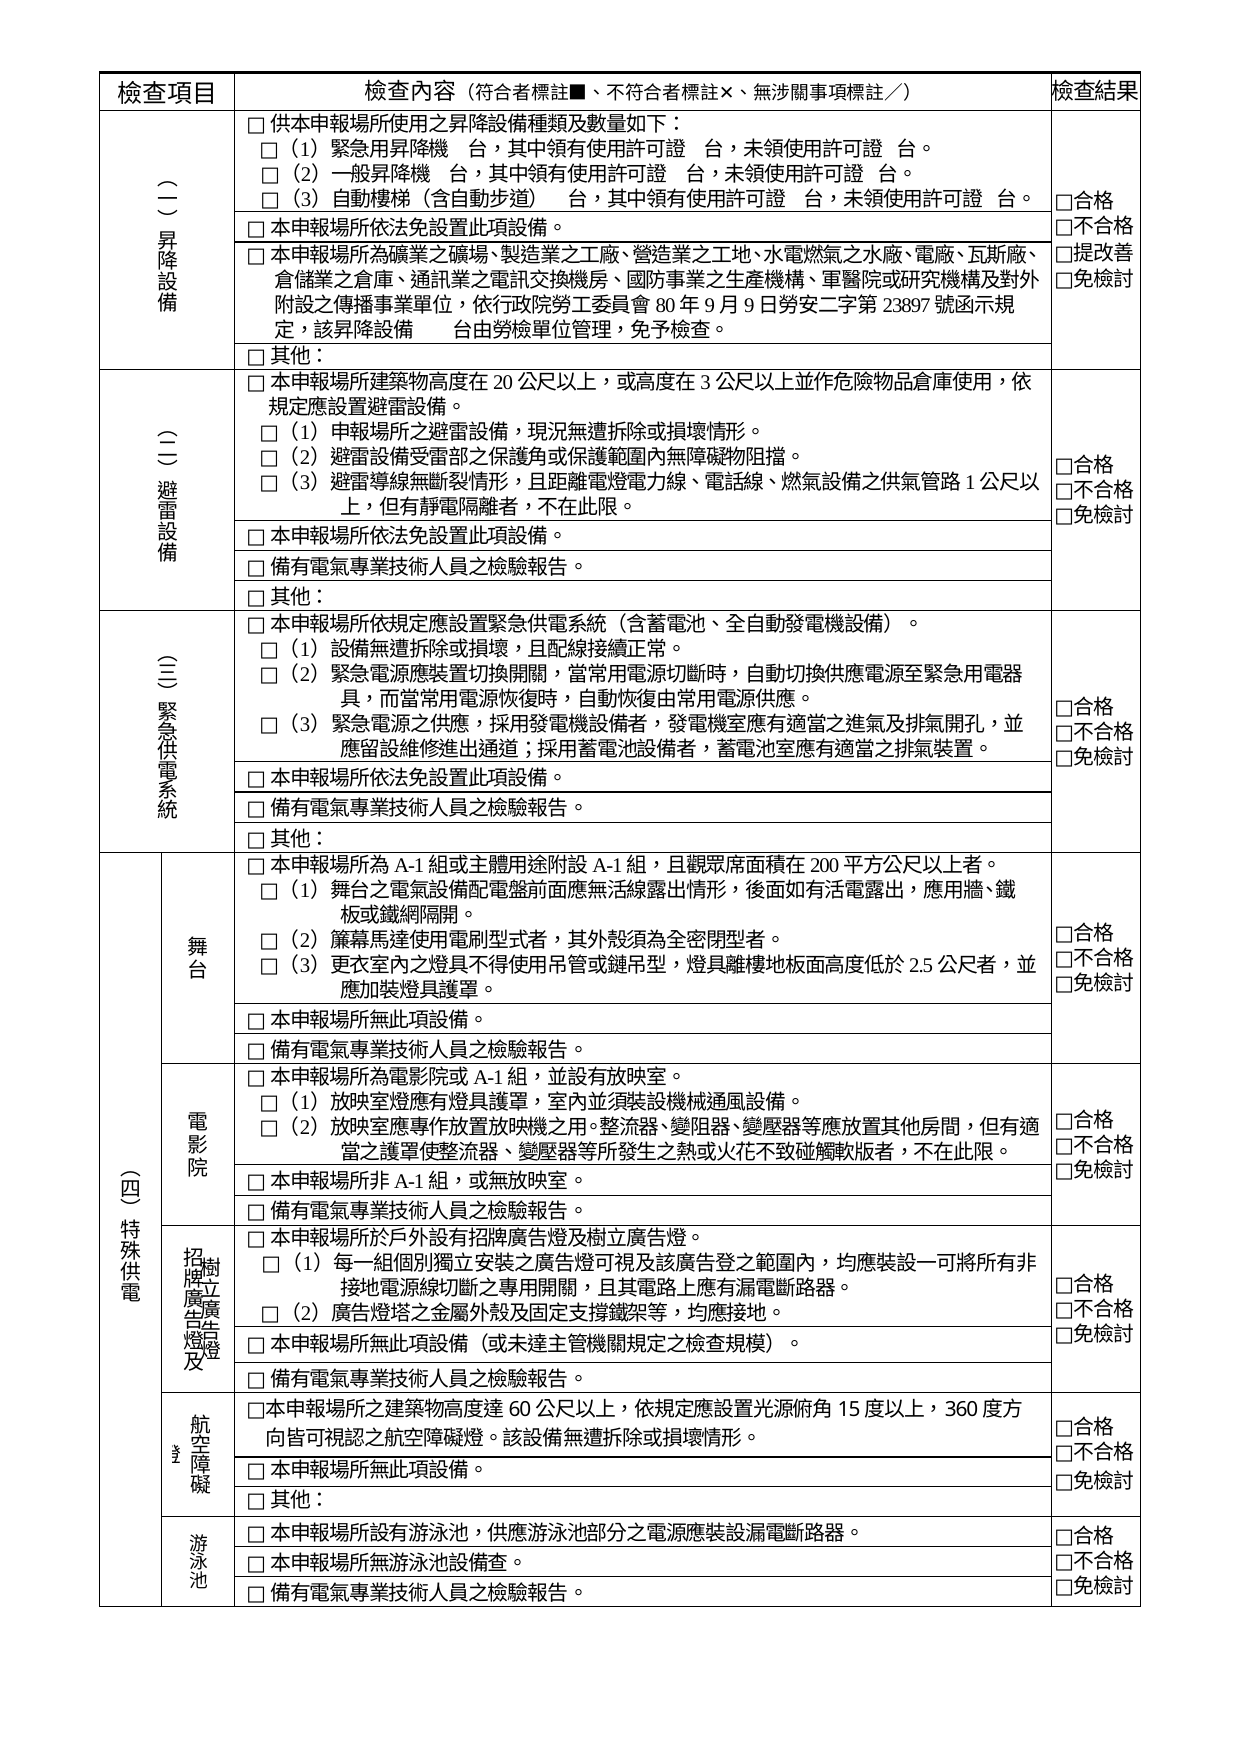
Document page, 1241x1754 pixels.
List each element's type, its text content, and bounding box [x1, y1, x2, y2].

table_cell □ 本申報場所無此項設備（或未達主管機關規定之檢查規模）。 [235, 1327, 1051, 1362]
table_cell □ 其他： [235, 1487, 1051, 1516]
table_cell □本申報場所之建築物高度達60公尺以上，依規定應設置光源俯角15度以上，360度方向皆可視認之航空障礙燈。該設備無遭拆除或損壞情形。 [235, 1393, 1051, 1456]
table_cell □合格 □不合格 □免檢討 [1052, 611, 1140, 852]
table_cell □ 本申報場所依法免設置此項設備。 [235, 521, 1051, 550]
table_cell □合格 □不合格 □免檢討 [1052, 1226, 1140, 1392]
table_cell □ 本申報場所依法免設置此項設備。 [235, 212, 1051, 241]
table_cell □ 本申報場所無此項設備。 [235, 1004, 1051, 1033]
table_cell 檢查項目 [100, 74, 234, 110]
table_cell □ 本申報場所為礦業之礦場、製造業之工廠、營造業之工地、水電燃氣之水廠、電廠、瓦斯廠、倉儲業之倉庫、通訊業之電訊交換機房、國防事業之生產機構、軍醫院或研究機構及對外附設之傳播事業單位，依行政院勞工委員會80年9月9日勞安二字第23897號函示規定，該昇降設備 台由勞檢單位管理，免予檢查。 [235, 243, 1051, 342]
table_cell （四）特殊供電 [100, 853, 161, 1606]
table_cell □ 本申報場所設有游泳池，供應游泳池部分之電源應裝設漏電斷路器。 [235, 1517, 1051, 1546]
table_cell □ 本申報場所依規定應設置緊急供電系統（含蓄電池、全自動發電機設備）。 □（1）設備無遭拆除或損壞，且配線接續正常。 □（2）緊急電源應裝置切換開關，當常用電源切斷時，自動切換供應電源至緊急用電器具，而當常用電源恢復時，自動恢復由常用電源供應。 □（3）緊急電源之供應，採用發電機設備者，發電機室應有適當之進氣及排氣開孔，並應留設維修進出通道；採用蓄電池設備者，蓄電池室應有適當之排氣裝置。 [235, 611, 1051, 761]
table_cell □ 備有電氣專業技術人員之檢驗報告。 [235, 1363, 1051, 1392]
table_cell （二）避雷設備 [100, 370, 234, 610]
table_cell □ 備有電氣專業技術人員之檢驗報告。 [235, 793, 1051, 822]
table_cell 樹立廣告燈 招牌廣告燈及 [162, 1226, 234, 1392]
table_cell □ 供本申報場所使用之昇降設備種類及數量如下： □（1）緊急用昇降機 台，其中領有使用許可證 台，未領使用許可證 台。 □（2）一般昇降機 台，其中領有使用許可證 台，未領使用許可證 台。 □（3）自動樓梯（含自動步道） 台，其中領有使用許可證 台，未領使用許可證 台。 [235, 111, 1051, 211]
table_cell 舞台 [162, 853, 234, 1063]
table_cell （三）緊急供電系統 [100, 611, 234, 852]
table_cell □ 其他： [235, 581, 1051, 610]
table_cell （一）昇降設備 [100, 111, 234, 368]
table_cell □合格 □不合格 □提改善 □免檢討 [1052, 111, 1140, 368]
table_cell □ 本申報場所於戶外設有招牌廣告燈及樹立廣告燈。 □（1）每一組個別獨立安裝之廣告燈可視及該廣告登之範圍內，均應裝設一可將所有非接地電源線切斷之專用開關，且其電路上應有漏電斷路器。 □（2）廣告燈塔之金屬外殼及固定支撐鐵架等，均應接地。 [235, 1226, 1051, 1326]
table_cell 電影院 [162, 1064, 234, 1225]
table_cell □ 本申報場所為A-1組或主體用途附設A-1組，且觀眾席面積在200平方公尺以上者。 □（1）舞台之電氣設備配電盤前面應無活線露出情形，後面如有活電露出，應用牆、鐵板或鐵網隔開。 □（2）簾幕馬達使用電刷型式者，其外殼須為全密閉型者。 □（3）更衣室內之燈具不得使用吊管或鏈吊型，燈具離樓地板面高度低於2.5公尺者，並應加裝燈具護罩。 [235, 853, 1051, 1003]
table_cell □ 備有電氣專業技術人員之檢驗報告。 [235, 551, 1051, 580]
table_cell □ 備有電氣專業技術人員之檢驗報告。 [235, 1034, 1051, 1063]
table_cell 航空障礙燈 [162, 1393, 234, 1516]
table_cell □ 本申報場所依法免設置此項設備。 [235, 762, 1051, 791]
table_cell □合格 □不合格 □免檢討 [1052, 1064, 1140, 1225]
table_cell □ 本申報場所非A-1組，或無放映室。 [235, 1165, 1051, 1194]
table_cell □合格 □不合格 □免檢討 [1052, 370, 1140, 610]
table_cell □合格 □不合格 □免檢討 [1052, 1393, 1140, 1516]
table_cell □合格 □不合格 □免檢討 [1052, 1517, 1140, 1606]
table_cell □ 其他： [235, 344, 1051, 368]
table_cell □ 本申報場所無此項設備。 [235, 1458, 1051, 1486]
table_cell □合格 □不合格 □免檢討 [1052, 853, 1140, 1063]
table_cell □ 本申報場所建築物高度在20公尺以上，或高度在3公尺以上並作危險物品倉庫使用，依規定應設置避雷設備。 □（1）申報場所之避雷設備，現況無遭拆除或損壞情形。 □（2）避雷設備受雷部之保護角或保護範圍內無障礙物阻擋。 □（3）避雷導線無斷裂情形，且距離電燈電力線、電話線、燃氣設備之供氣管路1公尺以上，但有靜電隔離者，不在此限。 [235, 370, 1051, 519]
table_cell □ 其他： [235, 823, 1051, 852]
table_cell □ 備有電氣專業技術人員之檢驗報告。 [235, 1196, 1051, 1225]
table_cell □ 本申報場所無游泳池設備查。 [235, 1547, 1051, 1576]
table_cell 檢查結果 [1052, 74, 1140, 110]
table_cell 游泳池 [162, 1517, 234, 1606]
table_cell 檢查內容（符合者標註■、不符合者標註✕、無涉關事項標註／） [235, 74, 1051, 110]
table_cell □ 備有電氣專業技術人員之檢驗報告。 [235, 1577, 1051, 1606]
table_cell □ 本申報場所為電影院或A-1組，並設有放映室。 □（1）放映室燈應有燈具護罩，室內並須裝設機械通風設備。 □（2）放映室應專作放置放映機之用。整流器、變阻器、變壓器等應放置其他房間，但有適當之護罩使整流器、變壓器等所發生之熱或火花不致碰觸軟版者，不在此限。 [235, 1064, 1051, 1164]
